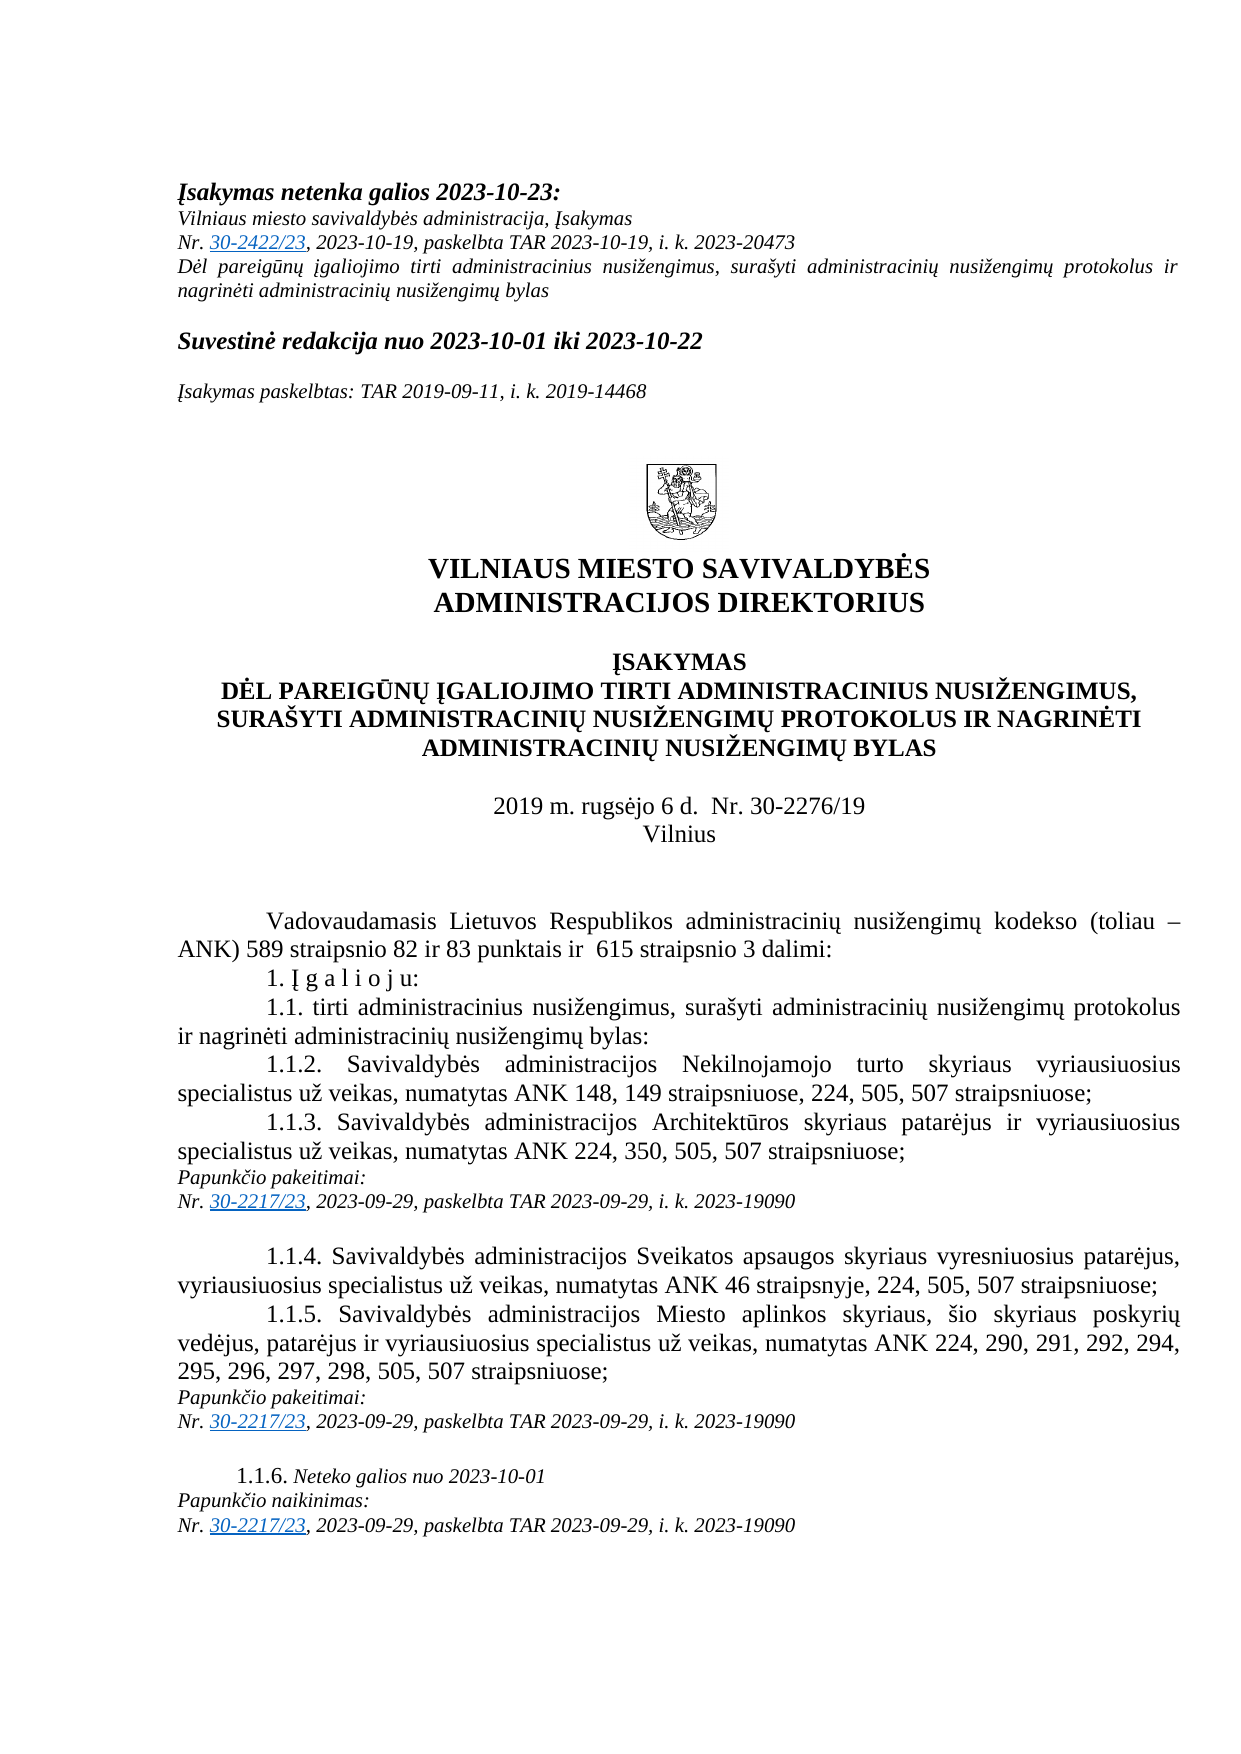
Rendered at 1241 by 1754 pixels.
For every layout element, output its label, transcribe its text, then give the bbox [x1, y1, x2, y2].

text 1. Į g a l i o j u: [177, 963, 1181, 992]
text 1.1.5. Savivaldybės administracijos Miesto aplinkos skyriaus, šio skyriaus poskyrių vedėjus, patarėjus ir vyriausiuosius specialistus už veikas, numatytas ANK 224, 290, 291, 292, 294, 295, 296, 297, 298, 505, 507 straipsniuose; [177, 1299, 1181, 1385]
text DĖL PAREIGŪNŲ ĮGALIOJIMO TIRTI ADMINISTRACINIUS NUSIŽENGIMUS, SURAŠYTI ADMINISTRACINIŲ NUSIŽENGIMŲ PROTOKOLUS IR NAGRINĖTI ADMINISTRACINIŲ NUSIŽENGIMŲ BYLAS [177, 676, 1181, 762]
text Vadovaudamasis Lietuvos Respublikos administracinių nusižengimų kodekso (toliau – ANK) 589 straipsnio 82 ir 83 punktais ir 615 straipsnio 3 dalimi: [177, 906, 1181, 963]
text ĮSAKYMAS [177, 647, 1181, 676]
text Įsakymas paskelbtas: TAR 2019-09-11, i. k. 2019-14468 [177, 379, 1181, 403]
text Vilniaus miesto savivaldybės administracija, Įsakymas [177, 206, 1181, 230]
text 1.1.6. Neteko galios nuo 2023-10-01 [177, 1462, 1181, 1488]
text Nr. 30-2217/23, 2023-09-29, paskelbta TAR 2023-09-29, i. k. 2023-19090 [177, 1512, 1181, 1537]
text Vilnius [177, 819, 1181, 848]
text Nr. 30-2217/23, 2023-09-29, paskelbta TAR 2023-09-29, i. k. 2023-19090 [177, 1409, 1181, 1433]
text 1.1.4. Savivaldybės administracijos Sveikatos apsaugos skyriaus vyresniuosius patarėjus, vyriausiuosius specialistus už veikas, numatytas ANK 46 straipsnyje, 224, 505, 507 straipsniuose; [177, 1241, 1181, 1299]
text Papunkčio pakeitimai: [177, 1164, 1181, 1189]
text Nr. 30-2217/23, 2023-09-29, paskelbta TAR 2023-09-29, i. k. 2023-19090 [177, 1189, 1181, 1213]
text Suvestinė redakcija nuo 2023-10-01 iki 2023-10-22 [177, 326, 1181, 355]
text ADMINISTRACIJOS DIREKTORIUS [177, 585, 1181, 618]
text 1.1. tirti administracinius nusižengimus, surašyti administracinių nusižengimų protokolus ir nagrinėti administracinių nusižengimų bylas: [177, 992, 1181, 1049]
text Nr. 30-2422/23, 2023-10-19, paskelbta TAR 2023-10-19, i. k. 2023-20473 [177, 230, 1181, 254]
text Papunkčio pakeitimai: [177, 1385, 1181, 1409]
text VILNIAUS MIESTO SAVIVALDYBĖS [177, 551, 1181, 585]
text 1.1.2. Savivaldybės administracijos Nekilnojamojo turto skyriaus vyriausiuosius specialistus už veikas, numatytas ANK 148, 149 straipsniuose, 224, 505, 507 straipsniuose; [177, 1049, 1181, 1107]
text Papunkčio naikinimas: [177, 1488, 1181, 1512]
text Dėl pareigūnų įgaliojimo tirti administracinius nusižengimus, surašyti administracinių nusižengimų protokolus ir nagrinėti administracinių nusižengimų bylas [177, 254, 1181, 302]
text 1.1.3. Savivaldybės administracijos Architektūros skyriaus patarėjus ir vyriausiuosius specialistus už veikas, numatytas ANK 224, 350, 505, 507 straipsniuose; [177, 1107, 1181, 1164]
text Įsakymas netenka galios 2023-10-23: [177, 177, 1181, 206]
text 2019 m. rugsėjo 6 d. Nr. 30-2276/19 [177, 791, 1181, 819]
